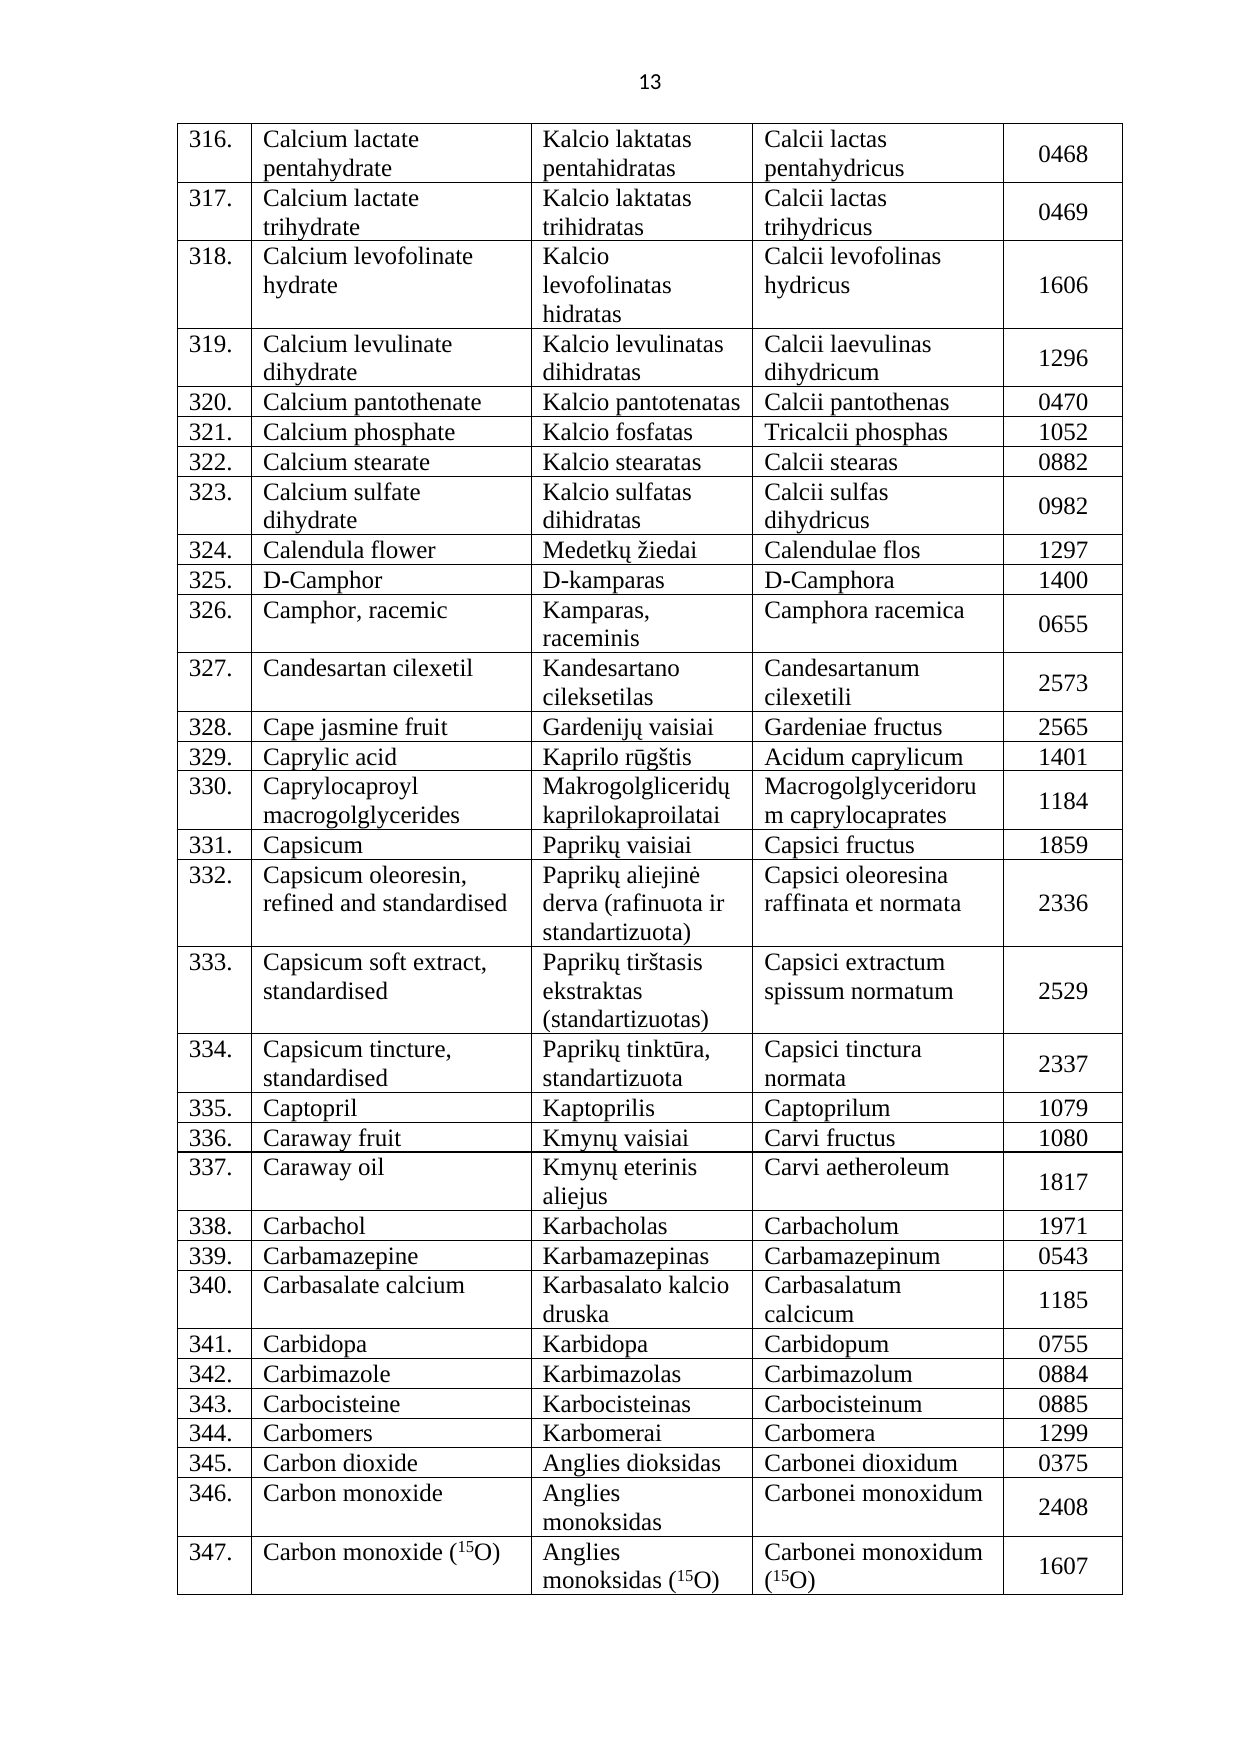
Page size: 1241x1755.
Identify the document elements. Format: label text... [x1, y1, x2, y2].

table_cell Calcii sulfas dihydricus [753, 477, 1003, 534]
table_cell Karbocisteinas [532, 1389, 752, 1417]
table_cell Calcii stearas [753, 447, 1003, 476]
table_cell Gardenijų vaisiai [532, 712, 752, 741]
table_cell 0375 [1004, 1448, 1122, 1477]
table_cell 1859 [1004, 830, 1122, 859]
table_cell 344. [178, 1419, 251, 1447]
table_cell Calcium pantothenate [252, 387, 531, 416]
table_cell Kalcio pantotenatas [532, 387, 752, 416]
table_cell Kalcio levofolinatas hidratas [532, 241, 752, 328]
table_cell Carbamazepinum [753, 1241, 1003, 1269]
table_cell Carbidopum [753, 1329, 1003, 1358]
table_cell Karbasalato kalcio druska [532, 1271, 752, 1328]
table_cell 324. [178, 535, 251, 564]
table_cell 1817 [1004, 1153, 1122, 1210]
table_cell 342. [178, 1359, 251, 1388]
table_cell Caprylic acid [252, 742, 531, 770]
table_cell Capsicum tincture, standardised [252, 1034, 531, 1092]
table_cell 1296 [1004, 329, 1122, 386]
table_cell Carvi fructus [753, 1123, 1003, 1151]
table_cell Acidum caprylicum [753, 742, 1003, 770]
table_cell Carbidopa [252, 1329, 531, 1358]
table_cell 345. [178, 1448, 251, 1477]
table_cell 0468 [1004, 124, 1122, 182]
table_cell Carvi aetheroleum [753, 1153, 1003, 1210]
table_cell Capsicum oleoresin, refined and standardised [252, 860, 531, 946]
table_cell Karbacholas [532, 1211, 752, 1240]
table_cell Calcii lactas pentahydricus [753, 124, 1003, 182]
table_cell D‑kamparas [532, 565, 752, 594]
table_cell 339. [178, 1241, 251, 1269]
table_cell Kalcio laktatas pentahidratas [532, 124, 752, 182]
table_cell 332. [178, 860, 251, 946]
table_cell Caraway oil [252, 1153, 531, 1210]
table_cell Carbon monoxide [252, 1478, 531, 1536]
table_cell Captopril [252, 1093, 531, 1122]
table_cell 347. [178, 1537, 251, 1594]
table_cell 327. [178, 653, 251, 711]
table_cell 2336 [1004, 860, 1122, 946]
table_cell 346. [178, 1478, 251, 1536]
table_cell Calcii lactas trihydricus [753, 183, 1003, 240]
table_cell Calcii laevulinas dihydricum [753, 329, 1003, 386]
table_cell Captoprilum [753, 1093, 1003, 1122]
table_cell 331. [178, 830, 251, 859]
table_cell 1080 [1004, 1123, 1122, 1151]
table_cell Camphora racemica [753, 595, 1003, 652]
table_cell Paprikų aliejinė derva (rafinuota ir standartizuota) [532, 860, 752, 946]
table_cell Kalcio fosfatas [532, 417, 752, 446]
table_cell 1607 [1004, 1537, 1122, 1594]
table_cell 317. [178, 183, 251, 240]
table_cell 0885 [1004, 1389, 1122, 1417]
table_cell Carbacholum [753, 1211, 1003, 1240]
table_cell Capsici fructus [753, 830, 1003, 859]
table_cell 2529 [1004, 947, 1122, 1033]
table_cell 0469 [1004, 183, 1122, 240]
table_cell Calendula flower [252, 535, 531, 564]
table_cell 340. [178, 1271, 251, 1328]
table_cell 323. [178, 477, 251, 534]
table_cell Calcium sulfate dihydrate [252, 477, 531, 534]
table_cell 321. [178, 417, 251, 446]
table_cell 1185 [1004, 1271, 1122, 1328]
table_cell Medetkų žiedai [532, 535, 752, 564]
table_cell Capsicum soft extract, standardised [252, 947, 531, 1033]
table_cell Tricalcii phosphas [753, 417, 1003, 446]
table_cell 333. [178, 947, 251, 1033]
table_cell Kmynų eterinis aliejus [532, 1153, 752, 1210]
table_cell Carbomers [252, 1419, 531, 1447]
table_cell Calendulae flos [753, 535, 1003, 564]
table_cell Calcium phosphate [252, 417, 531, 446]
table_cell Karbidopa [532, 1329, 752, 1358]
table_cell 1297 [1004, 535, 1122, 564]
table_cell Carbonei dioxidum [753, 1448, 1003, 1477]
table_cell 0982 [1004, 477, 1122, 534]
table_cell Calcium lactate trihydrate [252, 183, 531, 240]
table_cell 1299 [1004, 1419, 1122, 1447]
table_cell 320. [178, 387, 251, 416]
table_cell Karbamazepinas [532, 1241, 752, 1269]
table_cell Camphor, racemic [252, 595, 531, 652]
table_cell Kalcio laktatas trihidratas [532, 183, 752, 240]
table_cell 338. [178, 1211, 251, 1240]
table_cell 0543 [1004, 1241, 1122, 1269]
table_cell Carbocisteinum [753, 1389, 1003, 1417]
table_cell Paprikų tinktūra, standartizuota [532, 1034, 752, 1092]
table_cell 343. [178, 1389, 251, 1417]
table_cell Kalcio stearatas [532, 447, 752, 476]
table_cell Candesartanum cilexetili [753, 653, 1003, 711]
table_cell Gardeniae fructus [753, 712, 1003, 741]
table_cell 0884 [1004, 1359, 1122, 1388]
table_cell 336. [178, 1123, 251, 1151]
table_cell Paprikų tirštasis ekstraktas (standartizuotas) [532, 947, 752, 1033]
table_cell 1971 [1004, 1211, 1122, 1240]
table_cell Capsici tinctura normata [753, 1034, 1003, 1092]
table_cell Carbonei monoxidum [753, 1478, 1003, 1536]
table_cell Kaptoprilis [532, 1093, 752, 1122]
table_cell Calcium levofolinate hydrate [252, 241, 531, 328]
table_cell Anglies dioksidas [532, 1448, 752, 1477]
table_cell Anglies monoksidas (15O) [532, 1537, 752, 1594]
table_cell 1401 [1004, 742, 1122, 770]
table_cell 1079 [1004, 1093, 1122, 1122]
table_cell 341. [178, 1329, 251, 1358]
table_cell Calcium levulinate dihydrate [252, 329, 531, 386]
table_cell 0882 [1004, 447, 1122, 476]
table_cell 0470 [1004, 387, 1122, 416]
table_cell Calcii levofolinas hydricus [753, 241, 1003, 328]
table_cell Cape jasmine fruit [252, 712, 531, 741]
table_cell Caraway fruit [252, 1123, 531, 1151]
table_cell 328. [178, 712, 251, 741]
table_cell 1606 [1004, 241, 1122, 328]
table_cell Macrogolglyceridorum caprylocaprates [753, 771, 1003, 829]
table_cell 1400 [1004, 565, 1122, 594]
table_cell 0655 [1004, 595, 1122, 652]
table_cell Kamparas, raceminis [532, 595, 752, 652]
table_cell Carbimazolum [753, 1359, 1003, 1388]
table_cell 335. [178, 1093, 251, 1122]
table_cell Kalcio sulfatas dihidratas [532, 477, 752, 534]
table_cell 319. [178, 329, 251, 386]
table_cell Carbachol [252, 1211, 531, 1240]
table_cell 337. [178, 1153, 251, 1210]
table_cell 2573 [1004, 653, 1122, 711]
table_cell Calcium stearate [252, 447, 531, 476]
table_cell Paprikų vaisiai [532, 830, 752, 859]
table_cell 1052 [1004, 417, 1122, 446]
table_cell 2337 [1004, 1034, 1122, 1092]
table_cell Makrogolgliceridų kaprilokaproilatai [532, 771, 752, 829]
table_cell 330. [178, 771, 251, 829]
table_cell 334. [178, 1034, 251, 1092]
table_cell Carbocisteine [252, 1389, 531, 1417]
table_cell Carbon monoxide (15O) [252, 1537, 531, 1594]
table_cell 326. [178, 595, 251, 652]
table_cell D‑Camphora [753, 565, 1003, 594]
table_cell Kandesartano cileksetilas [532, 653, 752, 711]
table_cell 322. [178, 447, 251, 476]
table_cell Karbimazolas [532, 1359, 752, 1388]
table_cell 2408 [1004, 1478, 1122, 1536]
table_cell Calcii pantothenas [753, 387, 1003, 416]
table_cell 318. [178, 241, 251, 328]
table_cell Capsici extractum spissum normatum [753, 947, 1003, 1033]
table_cell Capsici oleoresina raffinata et normata [753, 860, 1003, 946]
table_cell Carbimazole [252, 1359, 531, 1388]
table_cell D‑Camphor [252, 565, 531, 594]
table_cell 316. [178, 124, 251, 182]
table_cell 2565 [1004, 712, 1122, 741]
table_cell Anglies monoksidas [532, 1478, 752, 1536]
table_cell Carbasalatum calcicum [753, 1271, 1003, 1328]
table_cell 1184 [1004, 771, 1122, 829]
table_cell Carbasalate calcium [252, 1271, 531, 1328]
table_cell Kaprilo rūgštis [532, 742, 752, 770]
table_cell Caprylocaproyl macrogolglycerides [252, 771, 531, 829]
table_cell Candesartan cilexetil [252, 653, 531, 711]
table_cell Carbamazepine [252, 1241, 531, 1269]
table_cell Carbomera [753, 1419, 1003, 1447]
table_cell 325. [178, 565, 251, 594]
table_cell Capsicum [252, 830, 531, 859]
table_cell Carbonei monoxidum (15O) [753, 1537, 1003, 1594]
table_cell Karbomerai [532, 1419, 752, 1447]
table_cell 329. [178, 742, 251, 770]
table_cell Carbon dioxide [252, 1448, 531, 1477]
table_cell Calcium lactate pentahydrate [252, 124, 531, 182]
table_cell Kalcio levulinatas dihidratas [532, 329, 752, 386]
table_cell 0755 [1004, 1329, 1122, 1358]
table_cell Kmynų vaisiai [532, 1123, 752, 1151]
